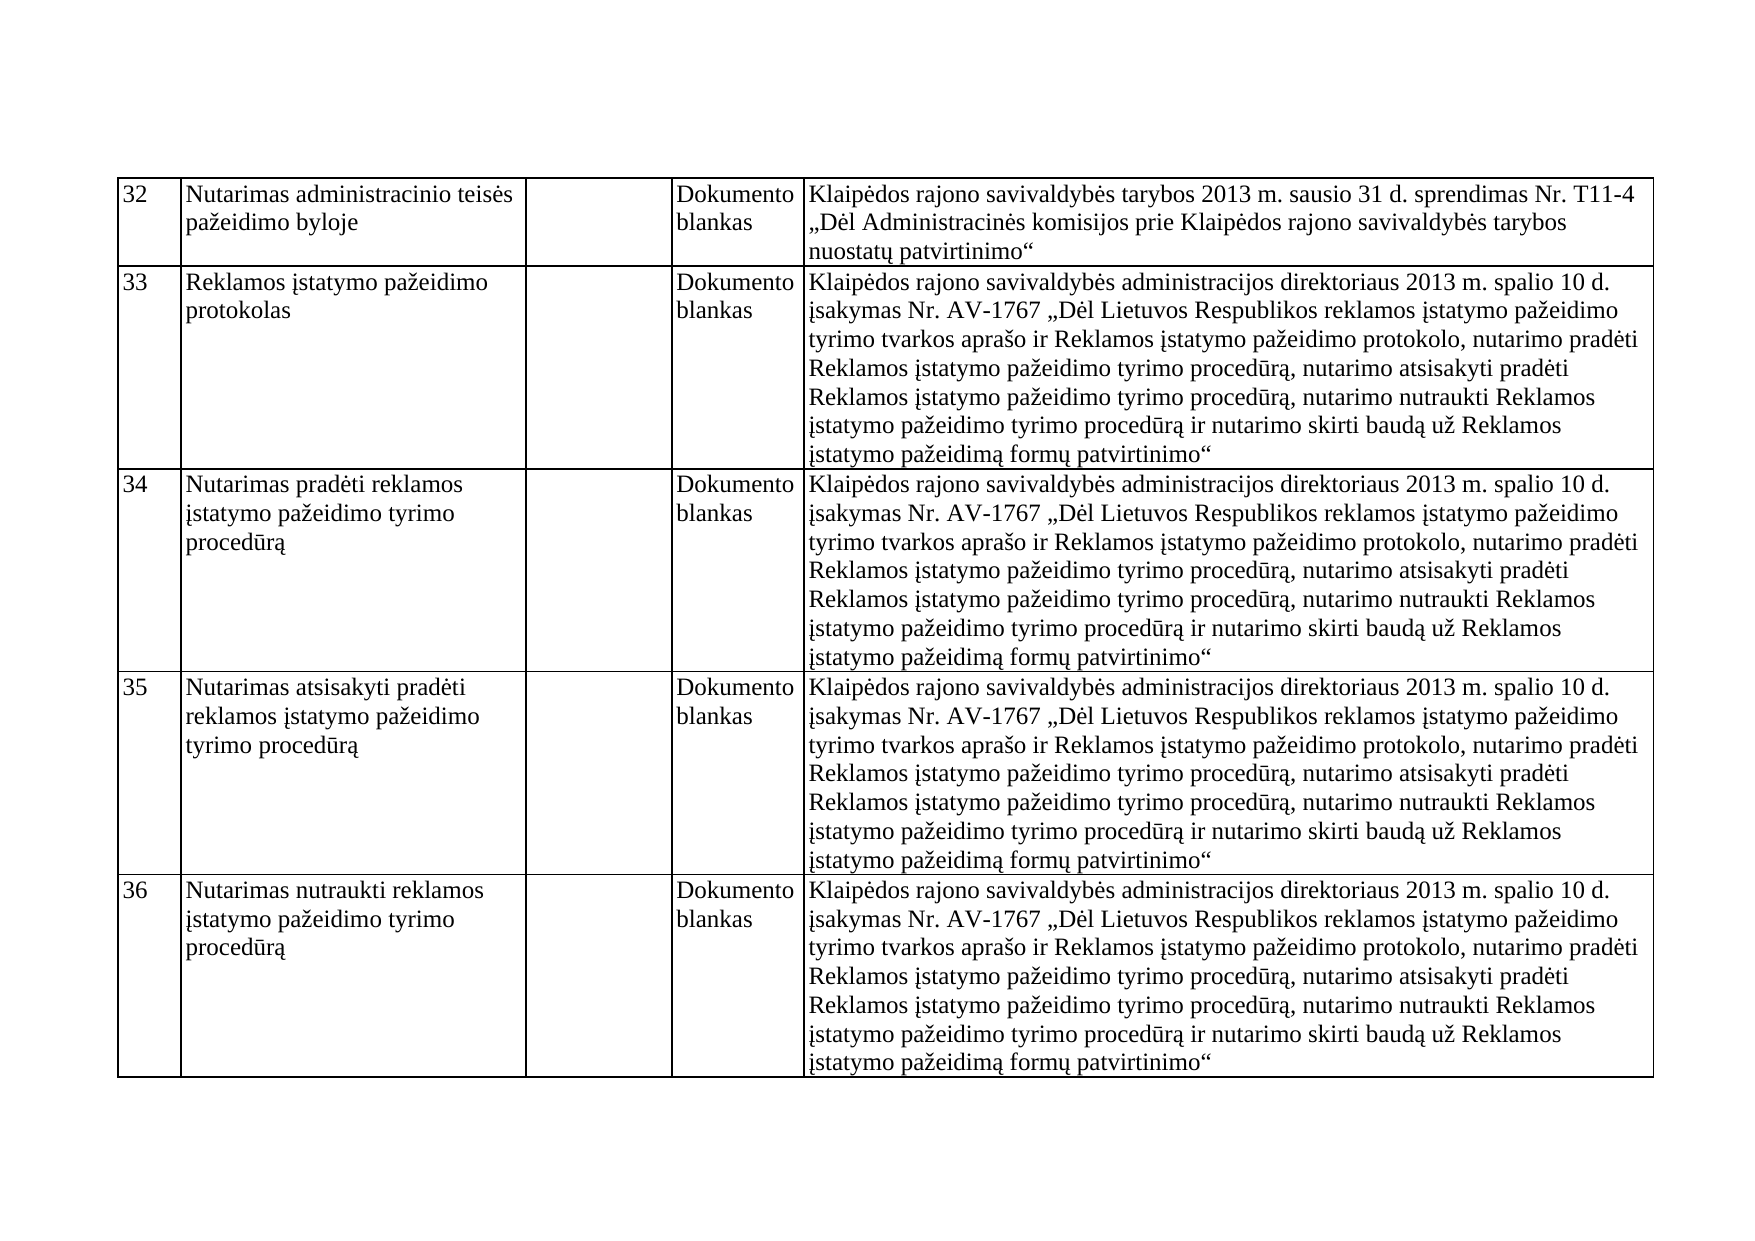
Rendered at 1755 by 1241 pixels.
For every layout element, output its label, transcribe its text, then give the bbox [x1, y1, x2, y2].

table_cell Dokumento blankas [673, 875, 803, 1076]
table_cell Klaipėdos rajono savivaldybės tarybos 2013 m. sausio 31 d. sprendimas Nr. T11-4 „Dėl Administracinės komisijos prie Klaipėdos rajono savivaldybės tarybos nuostatų patvirtinimo“ [805, 179, 1653, 265]
table_cell Dokumento blankas [673, 267, 803, 468]
table_cell Dokumento blankas [673, 179, 803, 265]
table_cell Klaipėdos rajono savivaldybės administracijos direktoriaus 2013 m. spalio 10 d. įsakymas Nr. AV-1767 „Dėl Lietuvos Respublikos reklamos įstatymo pažeidimo tyrimo tvarkos aprašo ir Reklamos įstatymo pažeidimo protokolo, nutarimo pradėti Reklamos įstatymo pažeidimo tyrimo procedūrą, nutarimo atsisakyti pradėti Reklamos įstatymo pažeidimo tyrimo procedūrą, nutarimo nutraukti Reklamos įstatymo pažeidimo tyrimo procedūrą ir nutarimo skirti baudą už Reklamos įstatymo pažeidimą formų patvirtinimo“ [805, 470, 1653, 671]
table_cell Klaipėdos rajono savivaldybės administracijos direktoriaus 2013 m. spalio 10 d. įsakymas Nr. AV-1767 „Dėl Lietuvos Respublikos reklamos įstatymo pažeidimo tyrimo tvarkos aprašo ir Reklamos įstatymo pažeidimo protokolo, nutarimo pradėti Reklamos įstatymo pažeidimo tyrimo procedūrą, nutarimo atsisakyti pradėti Reklamos įstatymo pažeidimo tyrimo procedūrą, nutarimo nutraukti Reklamos įstatymo pažeidimo tyrimo procedūrą ir nutarimo skirti baudą už Reklamos įstatymo pažeidimą formų patvirtinimo“ [805, 267, 1653, 468]
table_cell [527, 267, 671, 468]
table_cell [527, 875, 671, 1076]
table_cell [527, 470, 671, 671]
table_cell Klaipėdos rajono savivaldybės administracijos direktoriaus 2013 m. spalio 10 d. įsakymas Nr. AV-1767 „Dėl Lietuvos Respublikos reklamos įstatymo pažeidimo tyrimo tvarkos aprašo ir Reklamos įstatymo pažeidimo protokolo, nutarimo pradėti Reklamos įstatymo pažeidimo tyrimo procedūrą, nutarimo atsisakyti pradėti Reklamos įstatymo pažeidimo tyrimo procedūrą, nutarimo nutraukti Reklamos įstatymo pažeidimo tyrimo procedūrą ir nutarimo skirti baudą už Reklamos įstatymo pažeidimą formų patvirtinimo“ [805, 672, 1653, 873]
table_cell [527, 672, 671, 873]
table_cell Reklamos įstatymo pažeidimo protokolas [182, 267, 525, 468]
table_cell Nutarimas administracinio teisės pažeidimo byloje [182, 179, 525, 265]
table_cell Dokumento blankas [673, 470, 803, 671]
table_cell 36 [119, 875, 180, 1076]
table_cell Nutarimas pradėti reklamos įstatymo pažeidimo tyrimo procedūrą [182, 470, 525, 671]
table_cell 32 [119, 179, 180, 265]
table_cell [527, 179, 671, 265]
table_cell 34 [119, 470, 180, 671]
table_cell Dokumento blankas [673, 672, 803, 873]
table_cell 33 [119, 267, 180, 468]
table_cell 35 [119, 672, 180, 873]
table_cell Nutarimas nutraukti reklamos įstatymo pažeidimo tyrimo procedūrą [182, 875, 525, 1076]
table_cell Nutarimas atsisakyti pradėti reklamos įstatymo pažeidimo tyrimo procedūrą [182, 672, 525, 873]
table_cell Klaipėdos rajono savivaldybės administracijos direktoriaus 2013 m. spalio 10 d. įsakymas Nr. AV-1767 „Dėl Lietuvos Respublikos reklamos įstatymo pažeidimo tyrimo tvarkos aprašo ir Reklamos įstatymo pažeidimo protokolo, nutarimo pradėti Reklamos įstatymo pažeidimo tyrimo procedūrą, nutarimo atsisakyti pradėti Reklamos įstatymo pažeidimo tyrimo procedūrą, nutarimo nutraukti Reklamos įstatymo pažeidimo tyrimo procedūrą ir nutarimo skirti baudą už Reklamos įstatymo pažeidimą formų patvirtinimo“ [805, 875, 1653, 1076]
